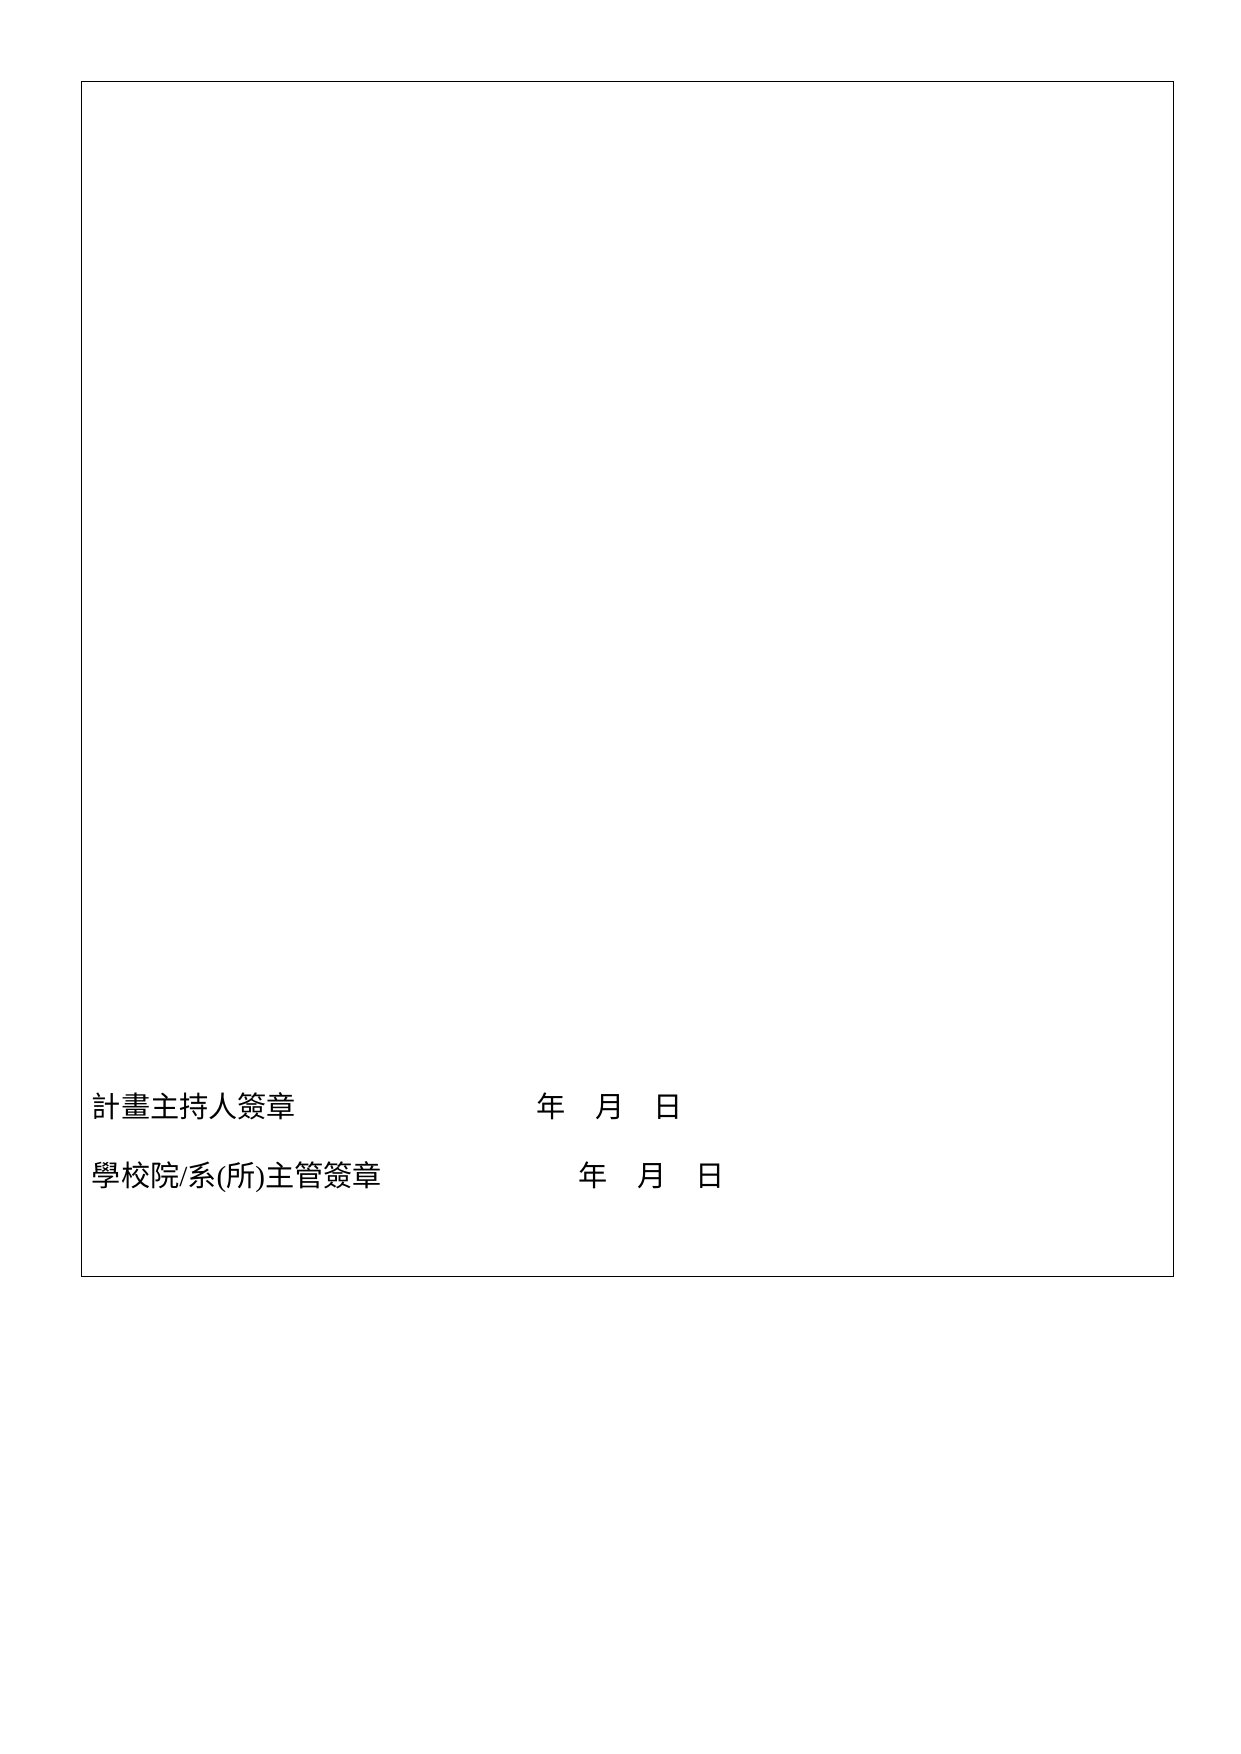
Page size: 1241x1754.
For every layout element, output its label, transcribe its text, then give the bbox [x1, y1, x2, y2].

table_cell 計畫主持人簽章 年 月 日 學校院/系(所)主管簽章 年 月 日 [82, 82, 1173, 1276]
